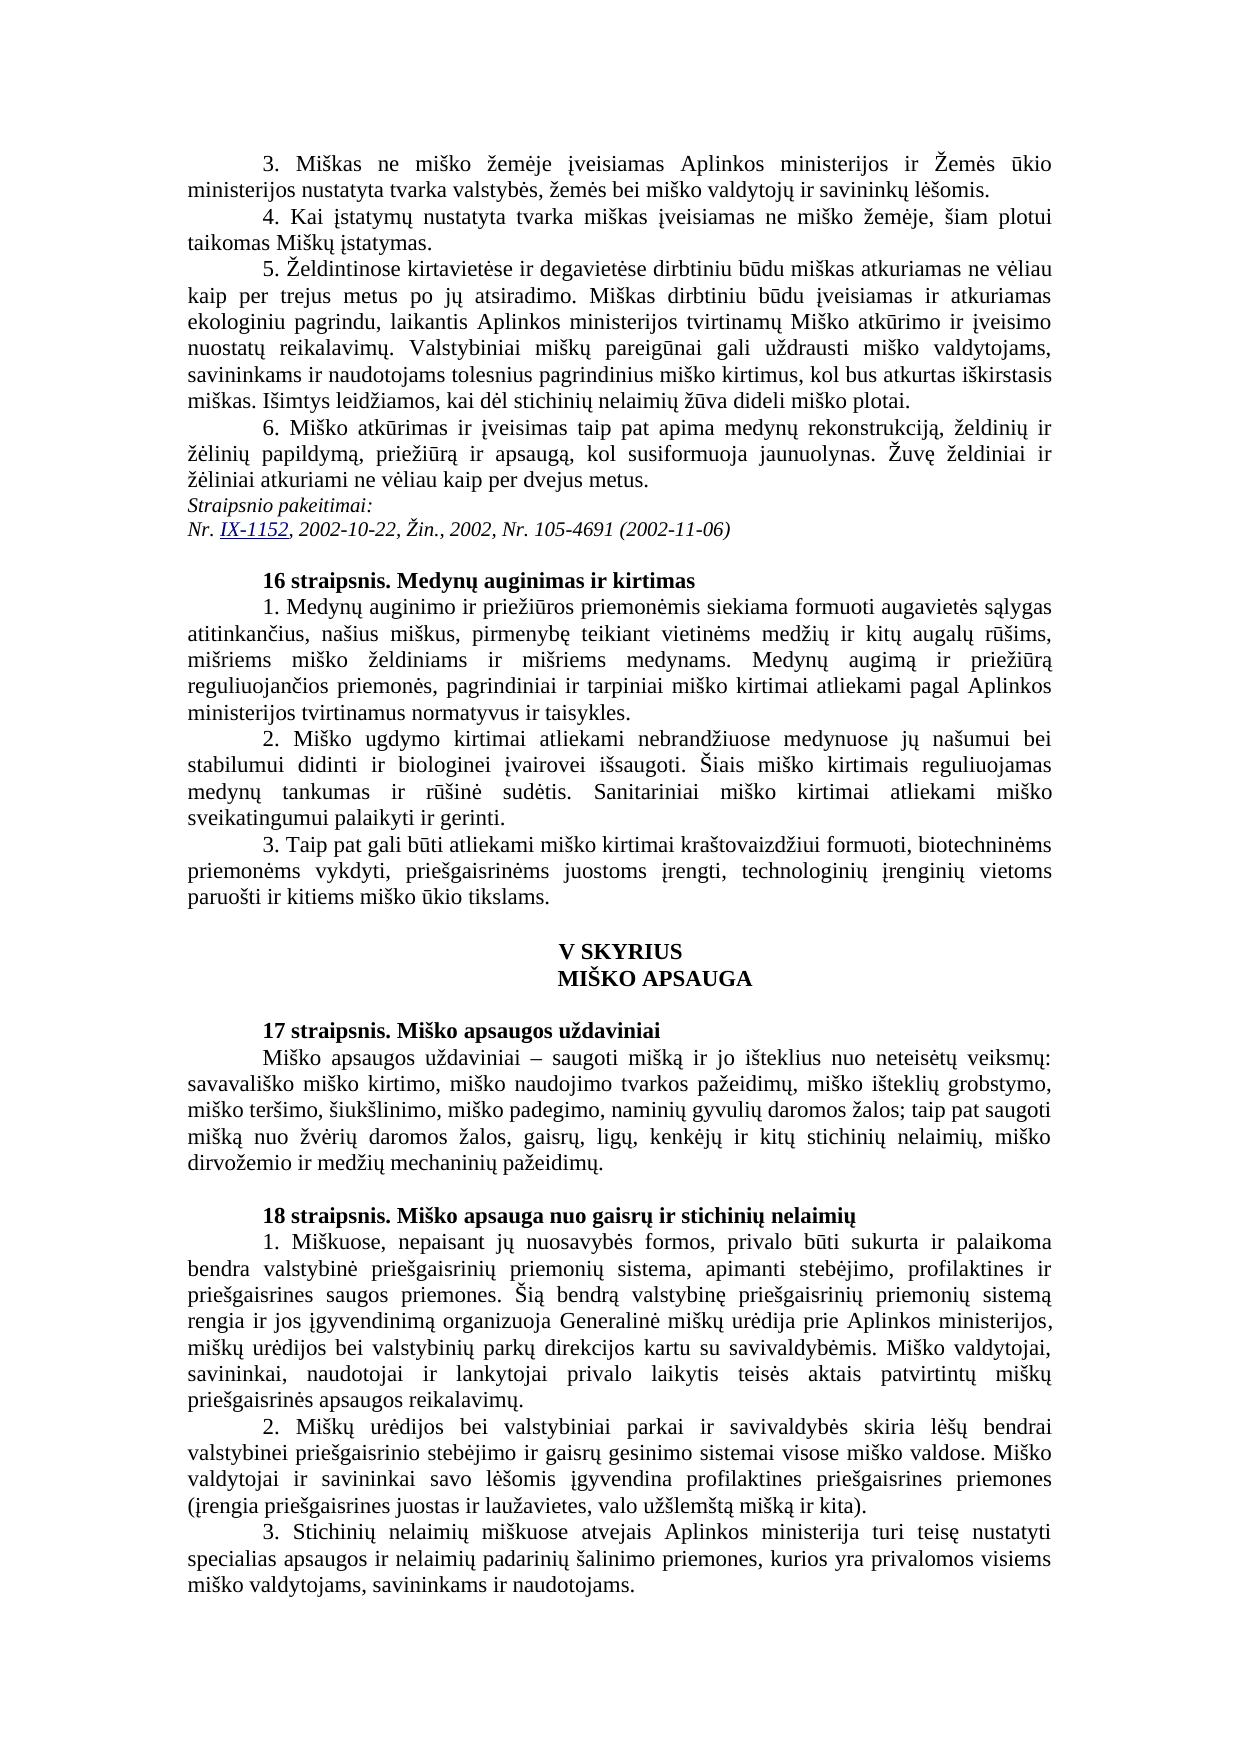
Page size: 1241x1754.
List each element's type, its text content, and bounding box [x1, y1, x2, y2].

text 2. Miško ugdymo kirtimai atliekami nebrandžiuose medynuose jų našumui bei stabilumui didinti ir biologinei įvairovei išsaugoti. Šiais miško kirtimais reguliuojamas medynų tankumas ir rūšinė sudėtis. Sanitariniai miško kirtimai atliekami miško sveikatingumui palaikyti ir gerinti. [187, 725, 1053, 831]
text 1. Miškuose, nepaisant jų nuosavybės formos, privalo būti sukurta ir palaikoma bendra valstybinė priešgaisrinių priemonių sistema, apimanti stebėjimo, profilaktines ir priešgaisrines saugos priemones. Šią bendrą valstybinę priešgaisrinių priemonių sistemą rengia ir jos įgyvendinimą organizuoja Generalinė miškų urėdija prie Aplinkos ministerijos, miškų urėdijos bei valstybinių parkų direkcijos kartu su savivaldybėmis. Miško valdytojai, savininkai, naudotojai ir lankytojai privalo laikytis teisės aktais patvirtintų miškų priešgaisrinės apsaugos reikalavimų. [187, 1228, 1053, 1413]
text 5. Želdintinose kirtavietėse ir degavietėse dirbtiniu būdu miškas atkuriamas ne vėliau kaip per trejus metus po jų atsiradimo. Miškas dirbtiniu būdu įveisiamas ir atkuriamas ekologiniu pagrindu, laikantis Aplinkos ministerijos tvirtinamų Miško atkūrimo ir įveisimo nuostatų reikalavimų. Valstybiniai miškų pareigūnai gali uždrausti miško valdytojams, savininkams ir naudotojams tolesnius pagrindinius miško kirtimus, kol bus atkurtas iškirstasis miškas. Išimtys leidžiamos, kai dėl stichinių nelaimių žūva dideli miško plotai. [187, 255, 1053, 413]
text 17 straipsnis. Miško apsaugos uždaviniai [187, 1017, 1053, 1044]
text 16 straipsnis. Medynų auginimas ir kirtimas [187, 567, 1053, 593]
text 3. Taip pat gali būti atliekami miško kirtimai kraštovaizdžiui formuoti, biotechninėms priemonėms vykdyti, priešgaisrinėms juostoms įrengti, technologinių įrenginių vietoms paruošti ir kitiems miško ūkio tikslams. [187, 831, 1053, 910]
text Straipsnio pakeitimai: [187, 493, 1053, 517]
text 18 straipsnis. Miško apsauga nuo gaisrų ir stichinių nelaimių [187, 1202, 1053, 1228]
text 6. Miško atkūrimas ir įveisimas taip pat apima medynų rekonstrukciją, želdinių ir žėlinių papildymą, priežiūrą ir apsaugą, kol susiformuoja jaunuolynas. Žuvę želdiniai ir žėliniai atkuriami ne vėliau kaip per dvejus metus. [187, 413, 1053, 493]
text Nr. IX-1152, 2002-10-22, Žin., 2002, Nr. 105-4691 (2002-11-06) [187, 517, 1053, 541]
subtitle V SKYRIUS [187, 938, 1053, 965]
text 1. Medynų auginimo ir priežiūros priemonėmis siekiama formuoti augavietės sąlygas atitinkančius, našius miškus, pirmenybę teikiant vietinėms medžių ir kitų augalų rūšims, mišriems miško želdiniams ir mišriems medynams. Medynų augimą ir priežiūrą reguliuojančios priemonės, pagrindiniai ir tarpiniai miško kirtimai atliekami pagal Aplinkos ministerijos tvirtinamus normatyvus ir taisykles. [187, 593, 1053, 725]
text Miško apsaugos uždaviniai – saugoti mišką ir jo išteklius nuo neteisėtų veiksmų: savavališko miško kirtimo, miško naudojimo tvarkos pažeidimų, miško išteklių grobstymo, miško teršimo, šiukšlinimo, miško padegimo, naminių gyvulių daromos žalos; taip pat saugoti mišką nuo žvėrių daromos žalos, gaisrų, ligų, kenkėjų ir kitų stichinių nelaimių, miško dirvožemio ir medžių mechaninių pažeidimų. [187, 1044, 1053, 1176]
text 3. Miškas ne miško žemėje įveisiamas Aplinkos ministerijos ir Žemės ūkio ministerijos nustatyta tvarka valstybės, žemės bei miško valdytojų ir savininkų lėšomis. [187, 150, 1053, 203]
text 3. Stichinių nelaimių miškuose atvejais Aplinkos ministerija turi teisę nustatyti specialias apsaugos ir nelaimių padarinių šalinimo priemones, kurios yra privalomos visiems miško valdytojams, savininkams ir naudotojams. [187, 1518, 1053, 1597]
text MIŠKO APSAUGA [187, 965, 1053, 991]
text 4. Kai įstatymų nustatyta tvarka miškas įveisiamas ne miško žemėje, šiam plotui taikomas Miškų įstatymas. [187, 203, 1053, 255]
text 2. Miškų urėdijos bei valstybiniai parkai ir savivaldybės skiria lėšų bendrai valstybinei priešgaisrinio stebėjimo ir gaisrų gesinimo sistemai visose miško valdose. Miško valdytojai ir savininkai savo lėšomis įgyvendina profilaktines priešgaisrines priemones (įrengia priešgaisrines juostas ir laužavietes, valo užšlemštą mišką ir kita). [187, 1413, 1053, 1518]
